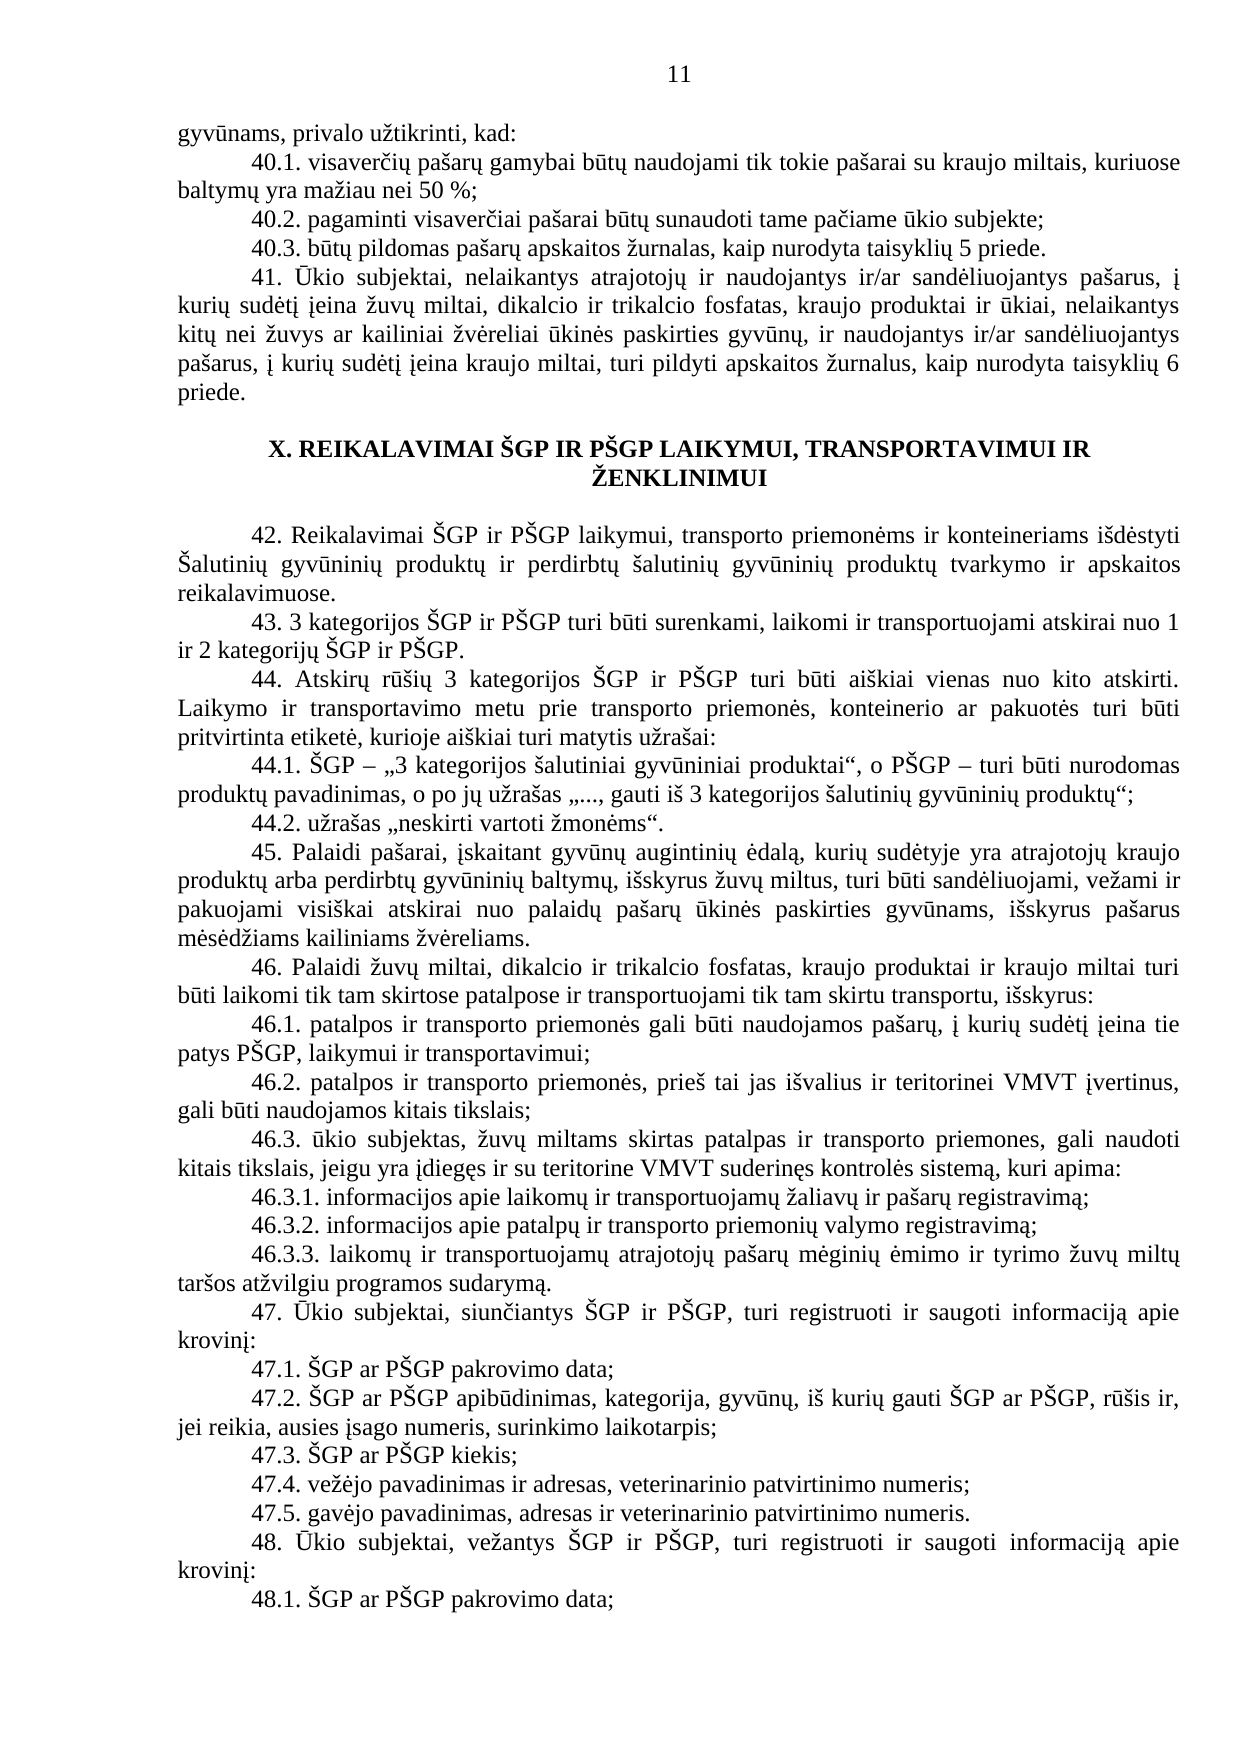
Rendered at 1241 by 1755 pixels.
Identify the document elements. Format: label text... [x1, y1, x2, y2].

text 47.4. vežėjo pavadinimas ir adresas, veterinarinio patvirtinimo numeris; [177, 1469, 1181, 1498]
text 48. Ūkio subjektai, vežantys ŠGP ir PŠGP, turi registruoti ir saugoti informaciją apie krovinį: [177, 1527, 1181, 1584]
text 44.2. užrašas „neskirti vartoti žmonėms“. [177, 808, 1181, 837]
text 40.3. būtų pildomas pašarų apskaitos žurnalas, kaip nurodyta taisyklių 5 priede. [177, 233, 1181, 262]
text 46. Palaidi žuvų miltai, dikalcio ir trikalcio fosfatas, kraujo produktai ir kraujo miltai turi būti laikomi tik tam skirtose patalpose ir transportuojami tik tam skirtu transportu, išskyrus: [177, 952, 1181, 1009]
text X. REIKALAVIMAI ŠGP IR PŠGP LAIKYMUI, TRANSPORTAVIMUI IR ŽENKLINIMUI [177, 434, 1181, 492]
text 46.3.3. laikomų ir transportuojamų atrajotojų pašarų mėginių ėmimo ir tyrimo žuvų miltų taršos atžvilgiu programos sudarymą. [177, 1239, 1181, 1297]
text 47.3. ŠGP ar PŠGP kiekis; [177, 1441, 1181, 1469]
text 46.1. patalpos ir transporto priemonės gali būti naudojamos pašarų, į kurių sudėtį įeina tie patys PŠGP, laikymui ir transportavimui; [177, 1009, 1181, 1067]
text 40.1. visaverčių pašarų gamybai būtų naudojami tik tokie pašarai su kraujo miltais, kuriuose baltymų yra mažiau nei 50 %; [177, 147, 1181, 204]
text 42. Reikalavimai ŠGP ir PŠGP laikymui, transporto priemonėms ir konteineriams išdėstyti Šalutinių gyvūninių produktų ir perdirbtų šalutinių gyvūninių produktų tvarkymo ir apskaitos reikalavimuose. [177, 521, 1181, 607]
text 47.1. ŠGP ar PŠGP pakrovimo data; [177, 1354, 1181, 1383]
text 43. 3 kategorijos ŠGP ir PŠGP turi būti surenkami, laikomi ir transportuojami atskirai nuo 1 ir 2 kategorijų ŠGP ir PŠGP. [177, 607, 1181, 664]
text 47.5. gavėjo pavadinimas, adresas ir veterinarinio patvirtinimo numeris. [177, 1498, 1181, 1527]
text 46.3. ūkio subjektas, žuvų miltams skirtas patalpas ir transporto priemones, gali naudoti kitais tikslais, jeigu yra įdiegęs ir su teritorine VMVT suderinęs kontrolės sistemą, kuri apima: [177, 1124, 1181, 1182]
text 44.1. ŠGP – „3 kategorijos šalutiniai gyvūniniai produktai“, o PŠGP – turi būti nurodomas produktų pavadinimas, o po jų užrašas „..., gauti iš 3 kategorijos šalutinių gyvūninių produktų“; [177, 751, 1181, 808]
text 46.2. patalpos ir transporto priemonės, prieš tai jas išvalius ir teritorinei VMVT įvertinus, gali būti naudojamos kitais tikslais; [177, 1067, 1181, 1124]
text gyvūnams, privalo užtikrinti, kad: [177, 118, 1181, 147]
text 47. Ūkio subjektai, siunčiantys ŠGP ir PŠGP, turi registruoti ir saugoti informaciją apie krovinį: [177, 1297, 1181, 1354]
text 44. Atskirų rūšių 3 kategorijos ŠGP ir PŠGP turi būti aiškiai vienas nuo kito atskirti. Laikymo ir transportavimo metu prie transporto priemonės, konteinerio ar pakuotės turi būti pritvirtinta etiketė, kurioje aiškiai turi matytis užrašai: [177, 664, 1181, 751]
text 46.3.1. informacijos apie laikomų ir transportuojamų žaliavų ir pašarų registravimą; [177, 1182, 1181, 1211]
text 45. Palaidi pašarai, įskaitant gyvūnų augintinių ėdalą, kurių sudėtyje yra atrajotojų kraujo produktų arba perdirbtų gyvūninių baltymų, išskyrus žuvų miltus, turi būti sandėliuojami, vežami ir pakuojami visiškai atskirai nuo palaidų pašarų ūkinės paskirties gyvūnams, išskyrus pašarus mėsėdžiams kailiniams žvėreliams. [177, 837, 1181, 952]
text 46.3.2. informacijos apie patalpų ir transporto priemonių valymo registravimą; [177, 1211, 1181, 1239]
text 41. Ūkio subjektai, nelaikantys atrajotojų ir naudojantys ir/ar sandėliuojantys pašarus, į kurių sudėtį įeina žuvų miltai, dikalcio ir trikalcio fosfatas, kraujo produktai ir ūkiai, nelaikantys kitų nei žuvys ar kailiniai žvėreliai ūkinės paskirties gyvūnų, ir naudojantys ir/ar sandėliuojantys pašarus, į kurių sudėtį įeina kraujo miltai, turi pildyti apskaitos žurnalus, kaip nurodyta taisyklių 6 priede. [177, 262, 1181, 406]
text 40.2. pagaminti visaverčiai pašarai būtų sunaudoti tame pačiame ūkio subjekte; [177, 204, 1181, 233]
text 47.2. ŠGP ar PŠGP apibūdinimas, kategorija, gyvūnų, iš kurių gauti ŠGP ar PŠGP, rūšis ir, jei reikia, ausies įsago numeris, surinkimo laikotarpis; [177, 1383, 1181, 1441]
text 48.1. ŠGP ar PŠGP pakrovimo data; [177, 1584, 1181, 1613]
